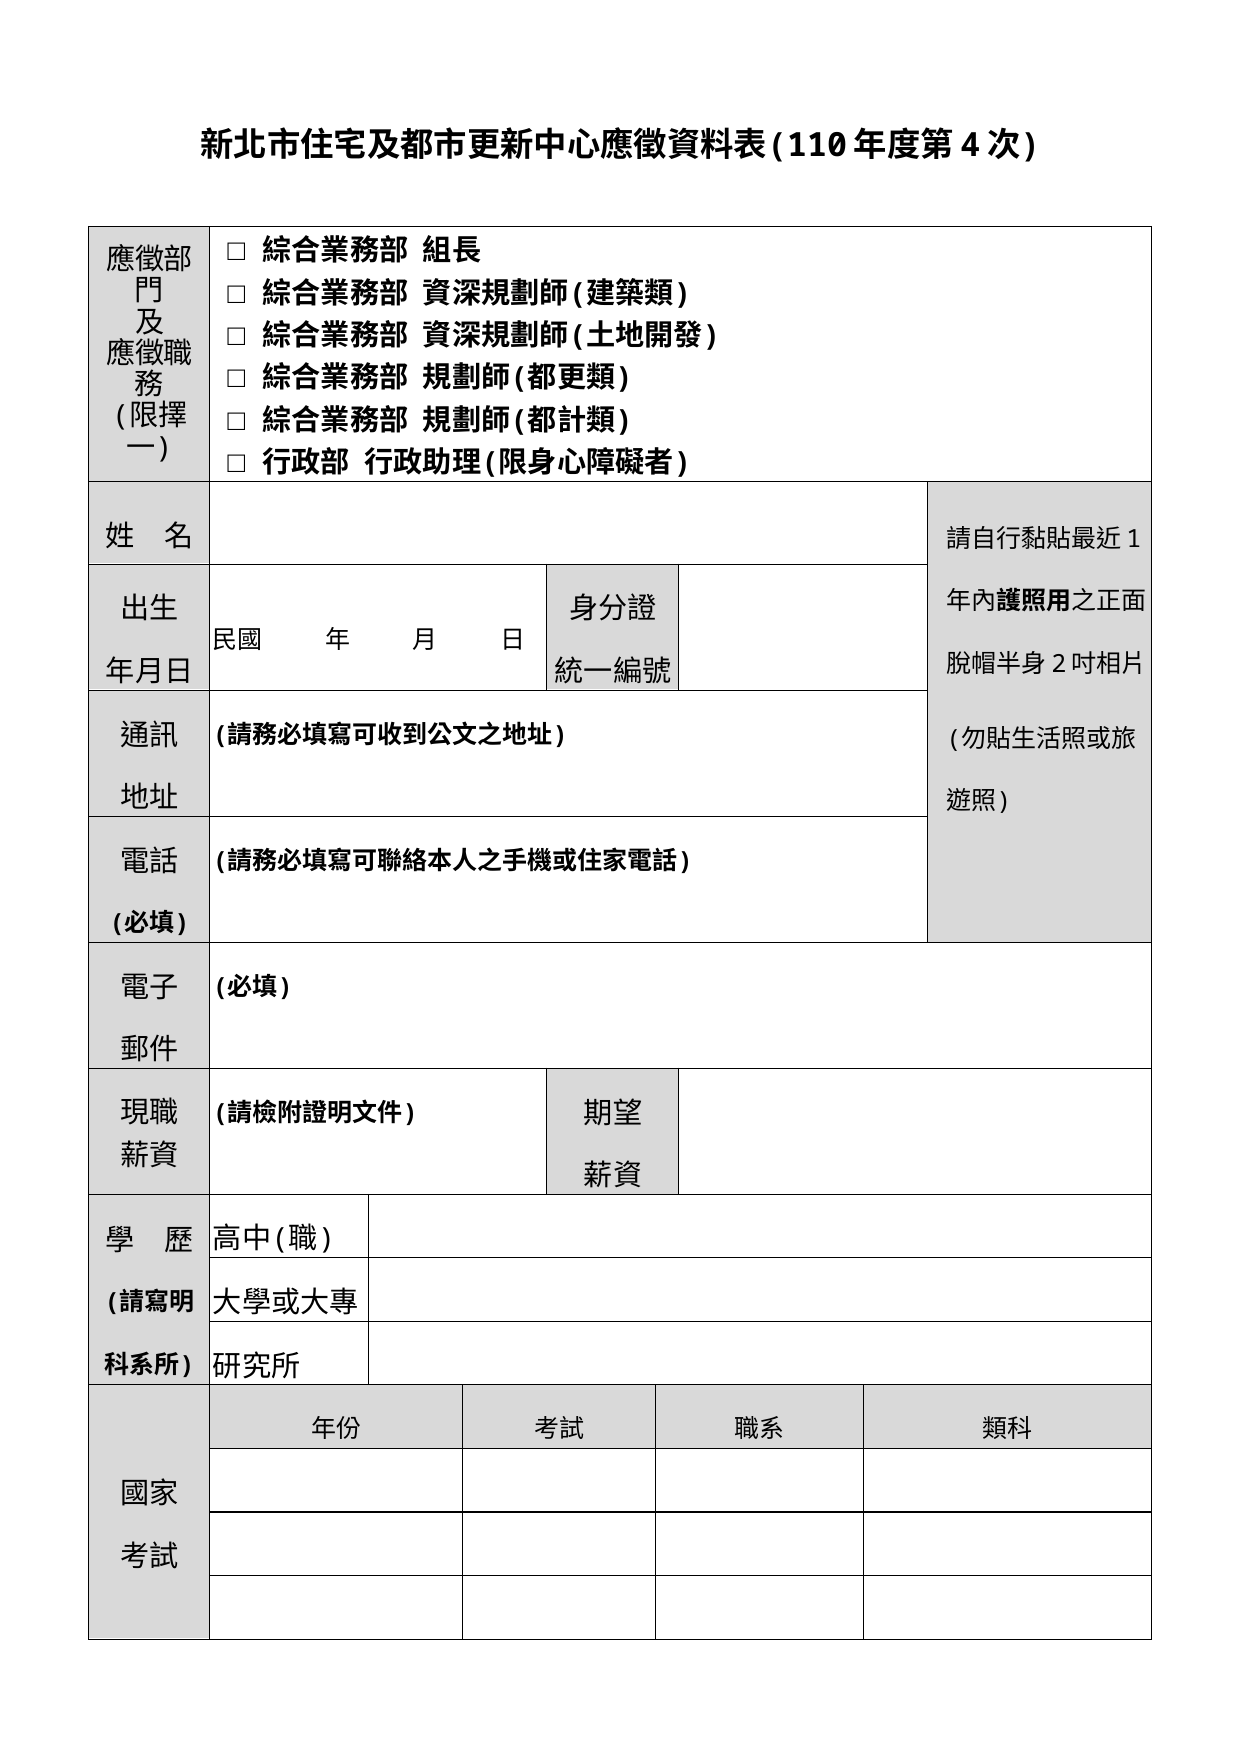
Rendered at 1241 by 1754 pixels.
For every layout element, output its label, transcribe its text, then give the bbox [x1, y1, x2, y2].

table_cell [463, 1513, 655, 1575]
table_cell 請自行黏貼最近1年內護照用之正面脫帽半身2吋相片 (勿貼生活照或旅遊照) [928, 482, 1151, 942]
table_cell [369, 1195, 1151, 1257]
table_cell 年份 [210, 1385, 462, 1448]
table_cell 姓 名 [89, 482, 209, 563]
table_cell [656, 1576, 863, 1638]
table_cell 電子 郵件 [89, 943, 209, 1068]
table_cell [210, 1576, 462, 1638]
text 新北市住宅及都市更新中心應徵資料表(110年度第4次) [89, 101, 1152, 163]
table_cell [369, 1322, 1151, 1384]
table_cell 期望 薪資 [547, 1069, 678, 1194]
table_cell [369, 1258, 1151, 1321]
table_cell (請務必填寫可收到公文之地址) [210, 691, 927, 816]
table_cell [656, 1513, 863, 1575]
table_cell (必填) [210, 943, 1151, 1068]
table_cell [463, 1449, 655, 1511]
table_cell [210, 482, 927, 563]
table_cell [679, 1069, 1151, 1194]
table_cell 現職 薪資 [89, 1069, 209, 1194]
table_cell 通訊 地址 [89, 691, 209, 816]
table_header 應徵部門 及 應徵職務 (限擇一) [89, 227, 209, 481]
table_cell [864, 1513, 1151, 1575]
table_cell 身分證 統一編號 [547, 565, 678, 689]
table_cell 考試 [463, 1385, 655, 1448]
table_cell [210, 1449, 462, 1511]
table_cell 職系 [656, 1385, 863, 1448]
table_cell [463, 1576, 655, 1638]
table_cell 國家 考試 [89, 1385, 209, 1638]
table_cell [679, 565, 927, 689]
table_cell [864, 1576, 1151, 1638]
table_cell 電話 (必填) [89, 817, 209, 942]
table_cell 學 歷 (請寫明 科系所) [89, 1195, 209, 1384]
table_cell [864, 1449, 1151, 1511]
table_cell 大學或大專 [210, 1258, 368, 1321]
table_cell 民國 年 月 日 [210, 565, 546, 689]
table_cell 類科 [864, 1385, 1151, 1448]
table_cell (請務必填寫可聯絡本人之手機或住家電話) [210, 817, 927, 942]
table_cell (請檢附證明文件) [210, 1069, 546, 1194]
table_cell [656, 1449, 863, 1511]
table_cell [210, 1513, 462, 1575]
table_cell 出生 年月日 [89, 565, 209, 689]
table_cell 研究所 [210, 1322, 368, 1384]
table_header □ 綜合業務部 組長 □ 綜合業務部 資深規劃師(建築類) □ 綜合業務部 資深規劃師(土地開發) □ 綜合業務部 規劃師(都更類) □ 綜合業務部 規劃師(都計類) □ 行政部 行政助理(限身心障礙者) [210, 227, 1151, 481]
table_cell 高中(職) [210, 1195, 368, 1257]
